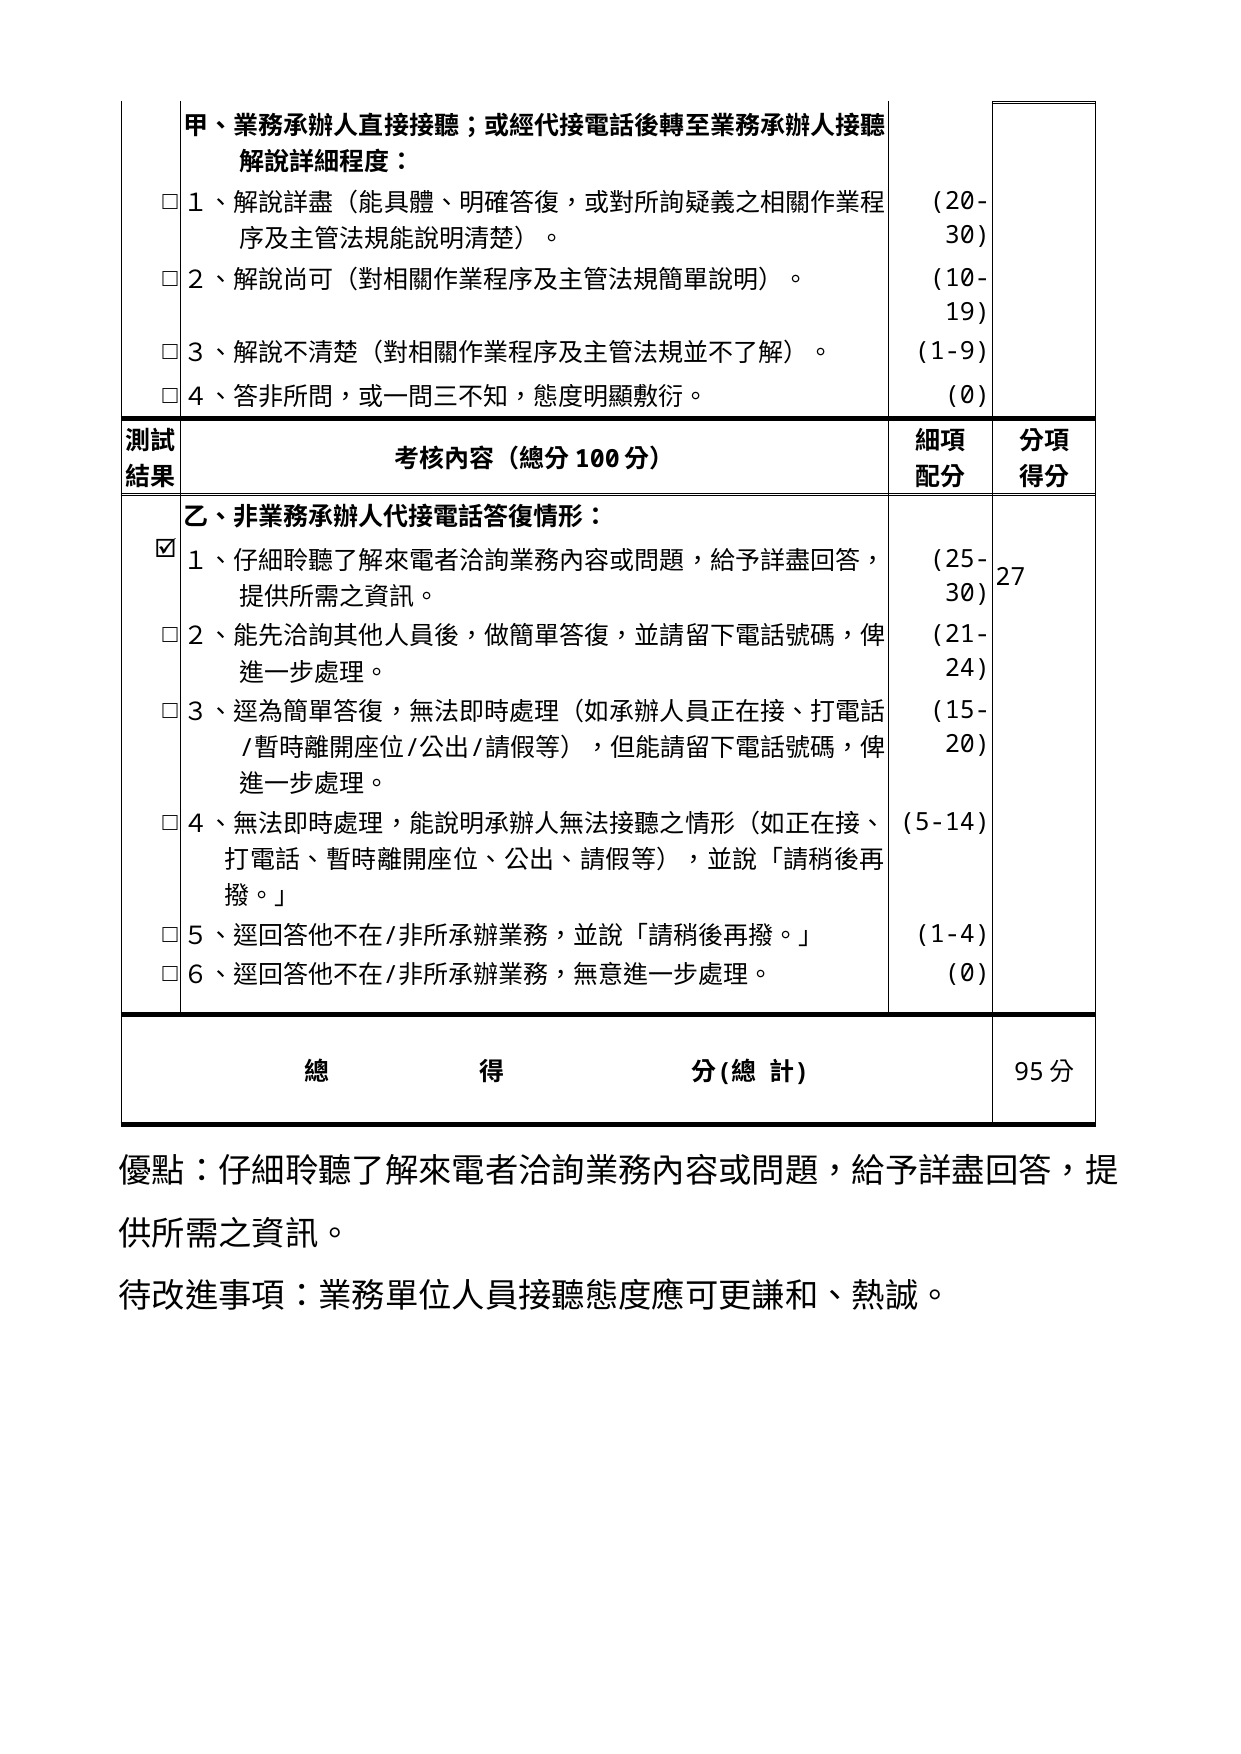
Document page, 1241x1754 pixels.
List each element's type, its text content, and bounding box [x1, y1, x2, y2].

table_cell 考核內容（總分100分） [181, 421, 888, 493]
table_cell 測試 結果 [122, 421, 180, 493]
table_cell □ [122, 912, 180, 951]
table_cell 分項 得分 [993, 421, 1095, 493]
table_cell (21-24) [889, 613, 992, 688]
table_cell □ [122, 613, 180, 688]
table_cell [889, 496, 992, 537]
table_cell (25-30) [889, 537, 992, 613]
table_cell  [122, 537, 180, 613]
table_cell □ [122, 328, 180, 372]
table_cell [993, 104, 1095, 416]
table_cell 27 [993, 496, 1095, 1012]
table_cell (5-14) [889, 800, 992, 912]
table_cell １、解說詳盡（能具體、明確答復，或對所詢疑義之相關作業程序及主管法規能說明清楚）。 [181, 178, 888, 255]
table_cell □ [122, 255, 180, 328]
text 優點：仔細聆聽了解來電者洽詢業務內容或問題，給予詳盡回答，提供所需之資訊。 [118, 1126, 1122, 1251]
table_cell □ [122, 951, 180, 1012]
table_cell □ [122, 688, 180, 800]
table_cell (0) [889, 372, 992, 416]
table_cell １、仔細聆聽了解來電者洽詢業務內容或問題，給予詳盡回答，提供所需之資訊。 [181, 537, 888, 613]
table_cell □ [122, 372, 180, 416]
table_cell (0) [889, 951, 992, 1012]
table_cell (20-30) [889, 178, 992, 255]
text 待改進事項：業務單位人員接聽態度應可更謙和、熱誠。 [118, 1251, 1122, 1314]
table_cell □ [122, 178, 180, 255]
table_cell ３、解說不清楚（對相關作業程序及主管法規並不了解）。 [181, 328, 888, 372]
table_cell [889, 101, 992, 178]
table_cell (1-4) [889, 912, 992, 951]
table_cell ５、逕回答他不在/非所承辦業務，並說「請稍後再撥。」 [181, 912, 888, 951]
table_cell 95分 [993, 1017, 1095, 1122]
table_cell [122, 496, 180, 537]
table_cell [122, 101, 180, 178]
table_cell □ [122, 800, 180, 912]
table_cell ３、逕為簡單答復，無法即時處理（如承辦人員正在接、打電話/暫時離開座位/公出/請假等），但能請留下電話號碼，俾進一步處理。 [181, 688, 888, 800]
table_cell ２、解說尚可（對相關作業程序及主管法規簡單說明）。 [181, 255, 888, 328]
table_cell 細項 配分 [889, 421, 992, 493]
table_cell (1-9) [889, 328, 992, 372]
table_cell 總 得 分(總 計) [122, 1017, 992, 1122]
table_cell ６、逕回答他不在/非所承辦業務，無意進一步處理。 [181, 951, 888, 1012]
table_cell ４、無法即時處理，能說明承辦人無法接聽之情形（如正在接、打電話、暫時離開座位、公出、請假等），並說「請稍後再撥。」 [181, 800, 888, 912]
table_cell 甲、業務承辦人直接接聽；或經代接電話後轉至業務承辦人接聽解說詳細程度： [181, 101, 888, 178]
table_cell ４、答非所問，或一問三不知，態度明顯敷衍。 [181, 372, 888, 416]
table_cell ２、能先洽詢其他人員後，做簡單答復，並請留下電話號碼，俾進一步處理。 [181, 613, 888, 688]
table_cell (10-19) [889, 255, 992, 328]
table_cell (15-20) [889, 688, 992, 800]
table_cell 乙、非業務承辦人代接電話答復情形： [181, 496, 888, 537]
